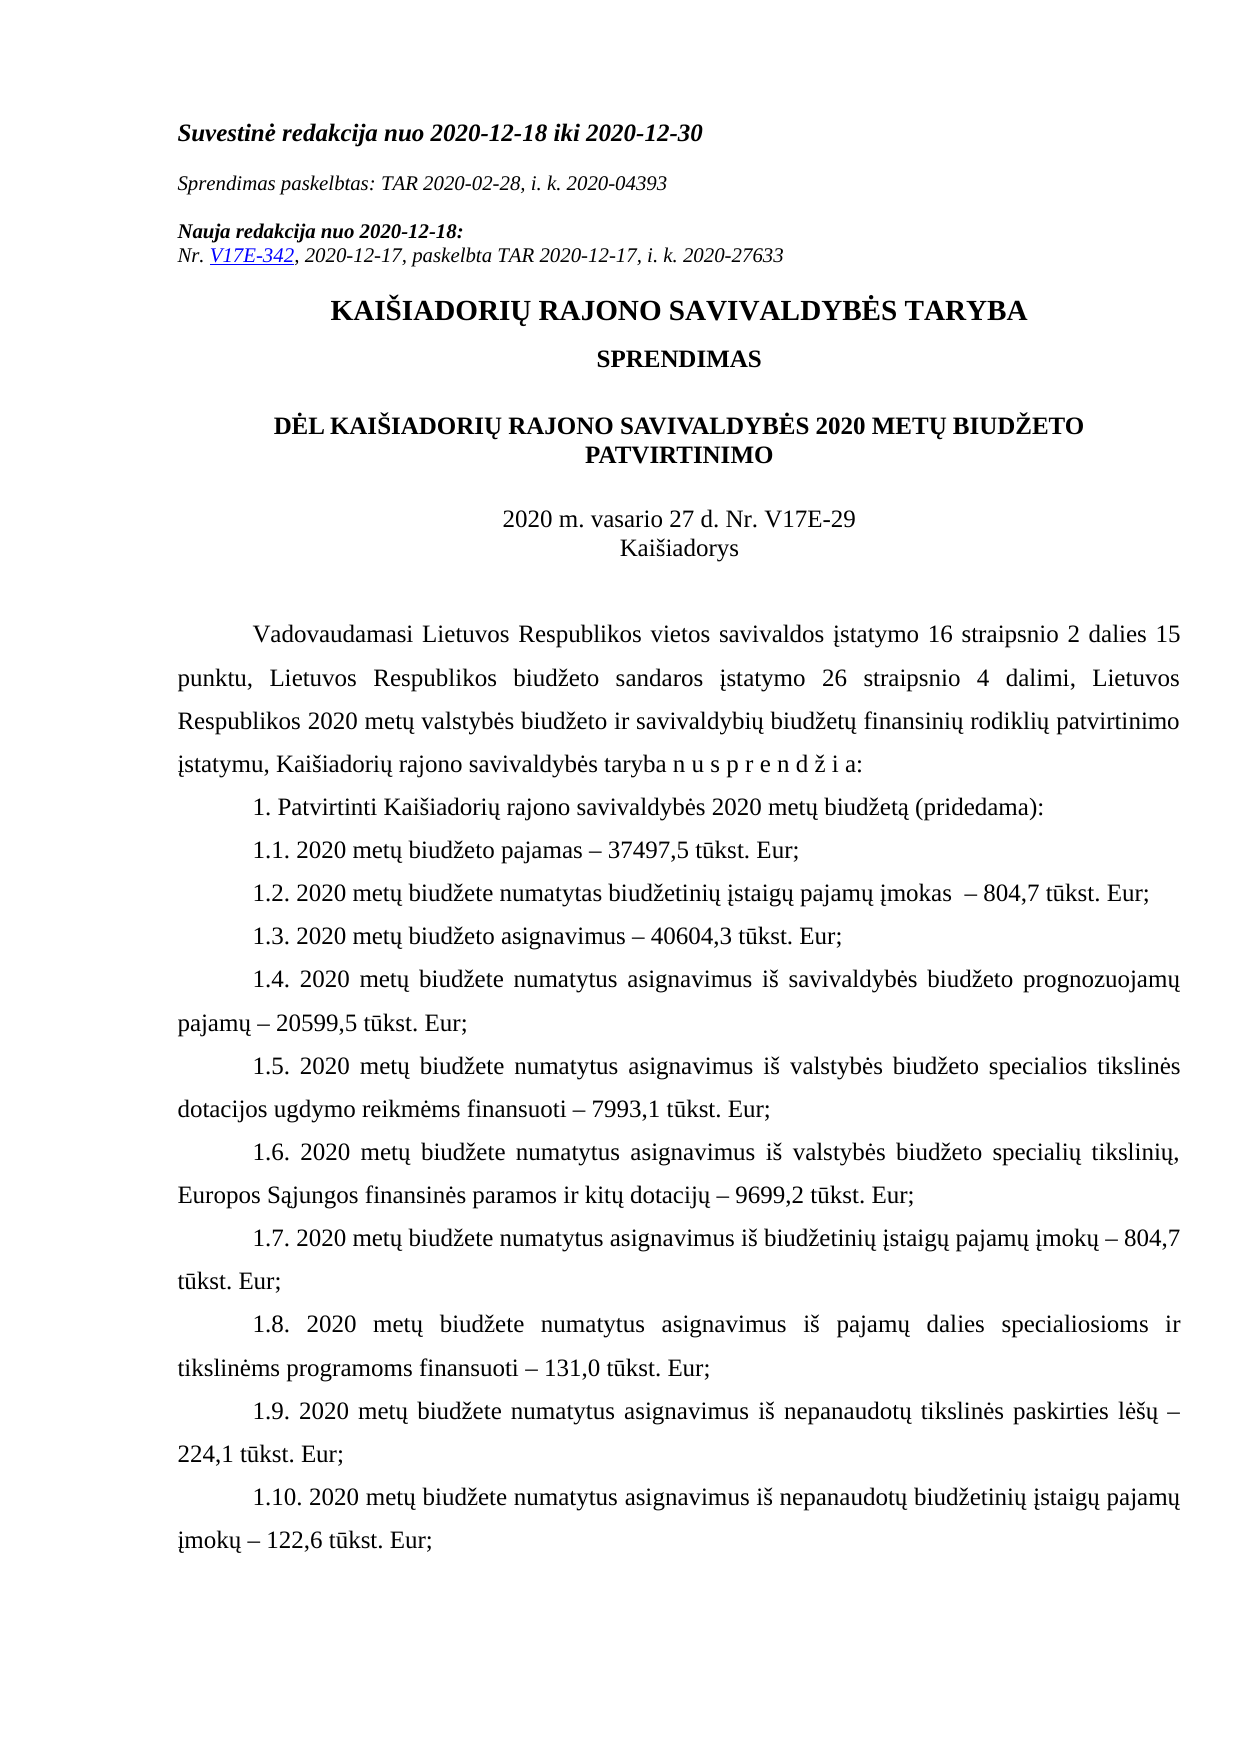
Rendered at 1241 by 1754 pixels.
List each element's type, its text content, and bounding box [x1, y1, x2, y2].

text 1.7. 2020 metų biudžete numatytus asignavimus iš biudžetinių įstaigų pajamų įmokų – 804,7 tūkst. Eur; [177, 1223, 1181, 1295]
text 1.3. 2020 metų biudžeto asignavimus – 40604,3 tūkst. Eur; [177, 921, 1181, 950]
text 1.10. 2020 metų biudžete numatytus asignavimus iš nepanaudotų biudžetinių įstaigų pajamų įmokų – 122,6 tūkst. Eur; [177, 1482, 1181, 1554]
text Kaišiadorys [177, 533, 1181, 562]
text 1.8. 2020 metų biudžete numatytus asignavimus iš pajamų dalies specialiosioms ir tikslinėms programoms finansuoti – 131,0 tūkst. Eur; [177, 1309, 1181, 1381]
text Nr. V17E-342, 2020-12-17, paskelbta TAR 2020-12-17, i. k. 2020-27633 [177, 243, 1181, 267]
text Suvestinė redakcija nuo 2020-12-18 iki 2020-12-30 [177, 118, 1181, 147]
text DĖL KAIŠIADORIŲ RAJONO SAVIVALDYBĖS 2020 METŲ BIUDŽETO PATVIRTINIMO [177, 411, 1181, 468]
text 2020 m. vasario 27 d. Nr. V17E-29 [177, 504, 1181, 533]
text 1.6. 2020 metų biudžete numatytus asignavimus iš valstybės biudžeto specialių tikslinių, Europos Sąjungos finansinės paramos ir kitų dotacijų – 9699,2 tūkst. Eur; [177, 1137, 1181, 1209]
text 1.2. 2020 metų biudžete numatytas biudžetinių įstaigų pajamų įmokas – 804,7 tūkst. Eur; [177, 878, 1181, 907]
text Sprendimas paskelbtas: TAR 2020-02-28, i. k. 2020-04393 [177, 171, 1181, 195]
text KAIŠIADORIŲ RAJONO SAVIVALDYBĖS TARYBA [177, 293, 1181, 327]
text 1.1. 2020 metų biudžeto pajamas – 37497,5 tūkst. Eur; [177, 835, 1181, 864]
text SPRENDIMAS [177, 344, 1181, 373]
text 1.4. 2020 metų biudžete numatytus asignavimus iš savivaldybės biudžeto prognozuojamų pajamų – 20599,5 tūkst. Eur; [177, 964, 1181, 1036]
text 1.9. 2020 metų biudžete numatytus asignavimus iš nepanaudotų tikslinės paskirties lėšų – 224,1 tūkst. Eur; [177, 1396, 1181, 1468]
text 1.5. 2020 metų biudžete numatytus asignavimus iš valstybės biudžeto specialios tikslinės dotacijos ugdymo reikmėms finansuoti – 7993,1 tūkst. Eur; [177, 1051, 1181, 1123]
text Vadovaudamasi Lietuvos Respublikos vietos savivaldos įstatymo 16 straipsnio 2 dalies 15 punktu, Lietuvos Respublikos biudžeto sandaros įstatymo 26 straipsnio 4 dalimi, Lietuvos Respublikos 2020 metų valstybės biudžeto ir savivaldybių biudžetų finansinių rodiklių patvirtinimo įstatymu, Kaišiadorių rajono savivaldybės taryba n u s p r e n d ž i a: [177, 619, 1181, 778]
text Nauja redakcija nuo 2020-12-18: [177, 219, 1181, 243]
text 1. Patvirtinti Kaišiadorių rajono savivaldybės 2020 metų biudžetą (pridedama): [177, 792, 1181, 821]
